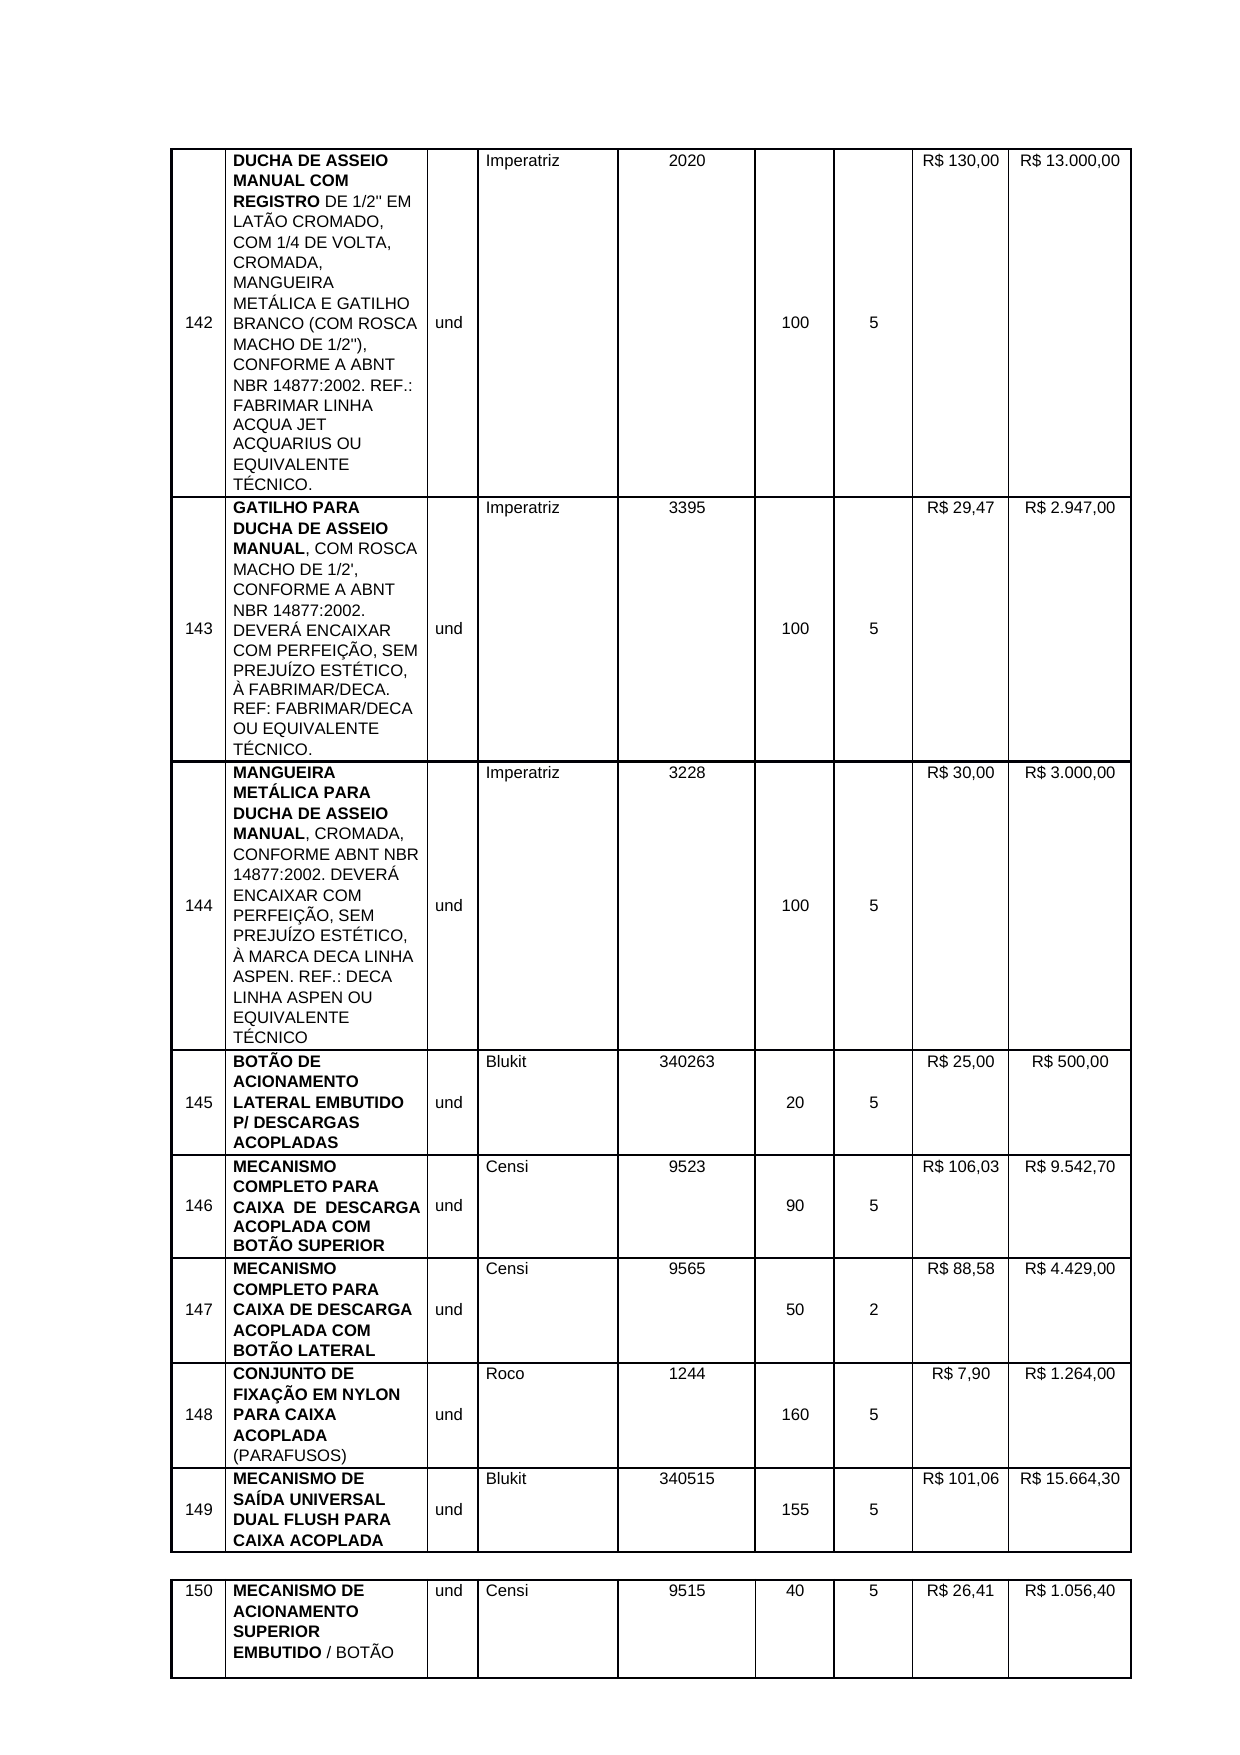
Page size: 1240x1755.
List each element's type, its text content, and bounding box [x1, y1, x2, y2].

table_cell R$ 9.542,70 [1009, 1156, 1130, 1257]
table_cell Imperatriz [479, 763, 617, 1049]
table_cell 3228 [619, 763, 754, 1049]
table_cell R$ 29,47 [913, 498, 1008, 760]
table_cell 100 [756, 763, 833, 1049]
table_cell und [428, 1156, 477, 1257]
table_cell R$ 2.947,00 [1009, 498, 1130, 760]
table_cell 143 [173, 498, 225, 760]
table_cell 100 [756, 498, 833, 760]
table_cell und [428, 498, 477, 760]
table_cell 50 [756, 1259, 833, 1362]
table_cell 9565 [619, 1259, 754, 1362]
table_cell 142 [173, 150, 225, 496]
table_cell Censi [479, 1156, 617, 1257]
table_cell 20 [756, 1051, 833, 1154]
table_cell 5 [835, 150, 912, 496]
table_cell 9523 [619, 1156, 754, 1257]
table_cell 340515 [619, 1469, 754, 1551]
table_header R$ 1.056,40 [1009, 1581, 1130, 1677]
table_cell R$ 500,00 [1009, 1051, 1130, 1154]
table_cell BOTÃO DE ACIONAMENTO LATERAL EMBUTIDO P/ DESCARGAS ACOPLADAS [226, 1051, 427, 1154]
table_cell R$ 30,00 [913, 763, 1008, 1049]
table_cell 144 [173, 763, 225, 1049]
table_cell R$ 25,00 [913, 1051, 1008, 1154]
table_cell 5 [835, 1051, 912, 1154]
table_cell DUCHA DE ASSEIO MANUAL COM REGISTRO DE 1/2'' EM LATÃO CROMADO, COM 1/4 DE VOLTA, CROMADA, MANGUEIRA METÁLICA E GATILHO BRANCO (COM ROSCA MACHO DE 1/2''), CONFORME A ABNT NBR 14877:2002. REF.: FABRIMAR LINHA ACQUA JET ACQUARIUS OU EQUIVALENTE TÉCNICO. [226, 150, 427, 496]
table_cell und [428, 763, 477, 1049]
table_cell 100 [756, 150, 833, 496]
table_header 150 [173, 1581, 225, 1677]
table_cell 340263 [619, 1051, 754, 1154]
table_cell GATILHO PARA DUCHA DE ASSEIO MANUAL, COM ROSCA MACHO DE 1/2', CONFORME A ABNT NBR 14877:2002. DEVERÁ ENCAIXAR COM PERFEIÇÃO, SEM PREJUÍZO ESTÉTICO, À FABRIMAR/DECA. REF: FABRIMAR/DECA OU EQUIVALENTE TÉCNICO. [226, 498, 427, 760]
table_cell Blukit [479, 1051, 617, 1154]
table_cell R$ 130,00 [913, 150, 1008, 496]
table_cell R$ 7,90 [913, 1364, 1008, 1467]
table_cell und [428, 1051, 477, 1154]
table_cell 5 [835, 1469, 912, 1551]
table_cell 2 [835, 1259, 912, 1362]
table_cell Censi [479, 1259, 617, 1362]
table_cell R$ 3.000,00 [1009, 763, 1130, 1049]
table_cell 5 [835, 1156, 912, 1257]
table_cell 147 [173, 1259, 225, 1362]
table_cell MECANISMO COMPLETO PARA CAIXA DE DESCARGA ACOPLADA COM BOTÃO LATERAL [226, 1259, 427, 1362]
table_cell 2020 [619, 150, 754, 496]
table_cell R$ 106,03 [913, 1156, 1008, 1257]
table_cell und [428, 1364, 477, 1467]
table_cell CONJUNTO DE FIXAÇÃO EM NYLON PARA CAIXA ACOPLADA (PARAFUSOS) [226, 1364, 427, 1467]
table_cell 160 [756, 1364, 833, 1467]
table_cell 148 [173, 1364, 225, 1467]
table_header 40 [756, 1581, 833, 1677]
table_header MECANISMO DE ACIONAMENTO SUPERIOR EMBUTIDO / BOTÃO [226, 1581, 427, 1677]
table_cell Imperatriz [479, 498, 617, 760]
table_cell und [428, 1469, 477, 1551]
table_cell 1244 [619, 1364, 754, 1467]
table_cell 145 [173, 1051, 225, 1154]
table_cell 5 [835, 1364, 912, 1467]
table_cell 3395 [619, 498, 754, 760]
table_cell MECANISMO DE SAÍDA UNIVERSAL DUAL FLUSH PARA CAIXA ACOPLADA [226, 1469, 427, 1551]
table_cell R$ 13.000,00 [1009, 150, 1130, 496]
table_cell 146 [173, 1156, 225, 1257]
table_header 5 [835, 1581, 912, 1677]
table_cell 5 [835, 498, 912, 760]
table_cell R$ 15.664,30 [1009, 1469, 1130, 1551]
table_cell 155 [756, 1469, 833, 1551]
table_cell R$ 101,06 [913, 1469, 1008, 1551]
table_cell und [428, 150, 477, 496]
table_cell MANGUEIRA METÁLICA PARA DUCHA DE ASSEIO MANUAL, CROMADA, CONFORME ABNT NBR 14877:2002. DEVERÁ ENCAIXAR COM PERFEIÇÃO, SEM PREJUÍZO ESTÉTICO, À MARCA DECA LINHA ASPEN. REF.: DECA LINHA ASPEN OU EQUIVALENTE TÉCNICO [226, 763, 427, 1049]
table_cell und [428, 1259, 477, 1362]
table_header 9515 [619, 1581, 755, 1677]
table_cell Blukit [479, 1469, 617, 1551]
table_header R$ 26,41 [913, 1581, 1008, 1677]
table_cell Imperatriz [479, 150, 617, 496]
table_cell MECANISMO COMPLETO PARA CAIXA DE DESCARGA ACOPLADA COM BOTÃO SUPERIOR [226, 1156, 427, 1257]
table_cell Roco [479, 1364, 617, 1467]
table_cell 5 [835, 763, 912, 1049]
table_header und [428, 1581, 477, 1677]
table_cell R$ 4.429,00 [1009, 1259, 1130, 1362]
table_cell R$ 1.264,00 [1009, 1364, 1130, 1467]
table_cell R$ 88,58 [913, 1259, 1008, 1362]
table_cell 149 [173, 1469, 225, 1551]
table_cell 90 [756, 1156, 833, 1257]
table_header Censi [479, 1581, 617, 1677]
